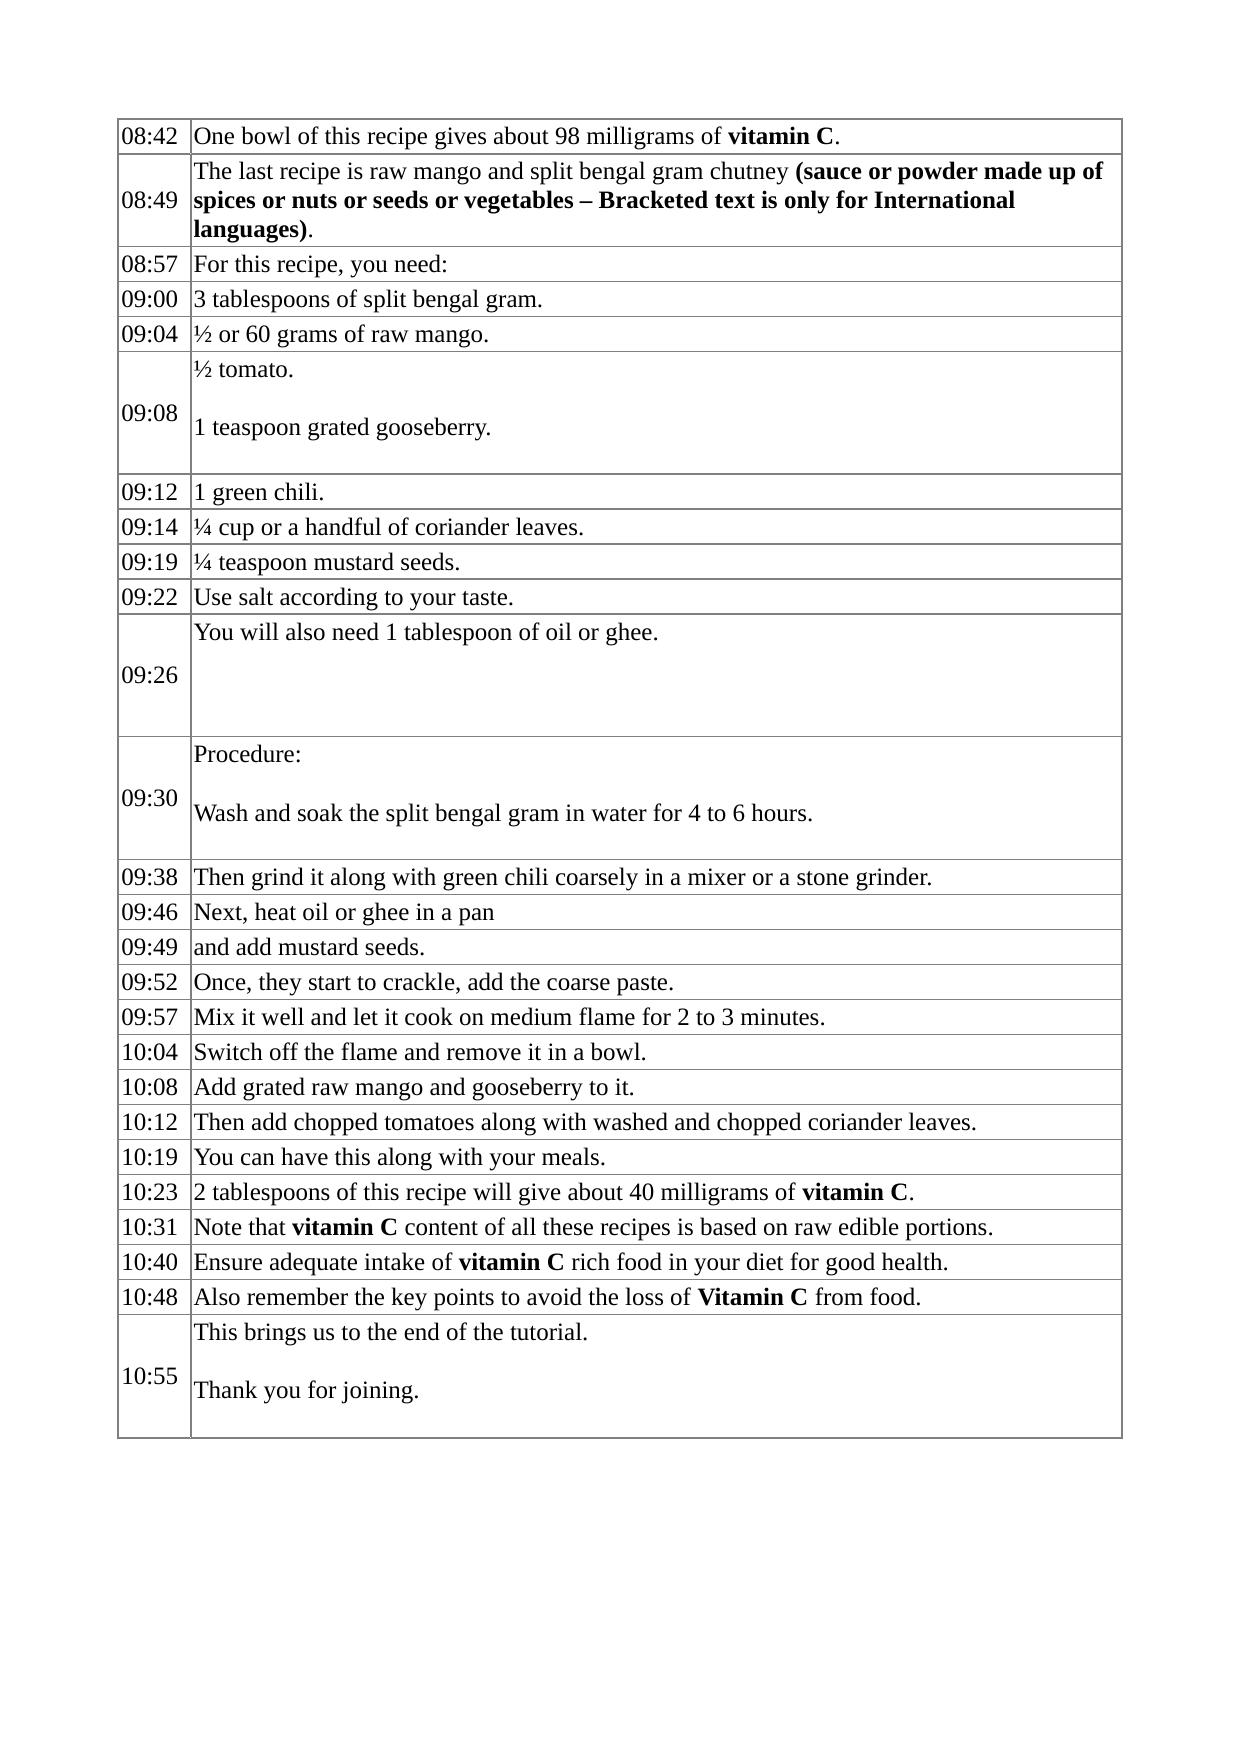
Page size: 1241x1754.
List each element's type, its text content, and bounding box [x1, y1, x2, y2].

table_cell 09:30 [119, 737, 190, 859]
table_cell Use salt according to your taste. [192, 580, 1121, 613]
table_cell 10:08 [119, 1070, 190, 1104]
table_cell 2 tablespoons of this recipe will give about 40 milligrams of vitamin C. [192, 1175, 1121, 1209]
table_cell 1 green chili. [192, 475, 1121, 508]
table_cell ¼ teaspoon mustard seeds. [192, 545, 1121, 578]
table_cell 09:00 [119, 282, 190, 316]
table_cell 09:08 [119, 352, 190, 473]
table_cell You will also need 1 tablespoon of oil or ghee. [192, 615, 1121, 736]
table_cell 09:52 [119, 965, 190, 999]
table_cell 09:26 [119, 615, 190, 736]
table_cell 08:57 [119, 247, 190, 281]
table_cell 09:04 [119, 317, 190, 351]
table_cell ½ or 60 grams of raw mango. [192, 317, 1121, 351]
table_cell Procedure: Wash and soak the split bengal gram in water for 4 to 6 hours. [192, 737, 1121, 859]
table_cell Add grated raw mango and gooseberry to it. [192, 1070, 1121, 1104]
table_cell Then grind it along with green chili coarsely in a mixer or a stone grinder. [192, 860, 1121, 894]
table_cell Switch off the flame and remove it in a bowl. [192, 1035, 1121, 1069]
table_cell 09:22 [119, 580, 190, 613]
table_cell ¼ cup or a handful of coriander leaves. [192, 510, 1121, 543]
table_cell 10:04 [119, 1035, 190, 1069]
table_cell Ensure adequate intake of vitamin C rich food in your diet for good health. [192, 1245, 1121, 1279]
table_cell 09:49 [119, 930, 190, 964]
table_cell 09:12 [119, 475, 190, 508]
table_cell 09:19 [119, 545, 190, 578]
table_cell 09:57 [119, 1000, 190, 1034]
table_cell This brings us to the end of the tutorial. Thank you for joining. [192, 1315, 1121, 1436]
table_cell and add mustard seeds. [192, 930, 1121, 964]
table_cell Note that vitamin C content of all these recipes is based on raw edible portions. [192, 1210, 1121, 1244]
table_cell 09:14 [119, 510, 190, 543]
table_cell For this recipe, you need: [192, 247, 1121, 281]
table_cell ½ tomato. 1 teaspoon grated gooseberry. [192, 352, 1121, 473]
table_cell 10:31 [119, 1210, 190, 1244]
table_cell Then add chopped tomatoes along with washed and chopped coriander leaves. [192, 1105, 1121, 1139]
table_cell Next, heat oil or ghee in a pan [192, 895, 1121, 929]
table_cell 09:46 [119, 895, 190, 929]
table_cell Mix it well and let it cook on medium flame for 2 to 3 minutes. [192, 1000, 1121, 1034]
table_cell 3 tablespoons of split bengal gram. [192, 282, 1121, 316]
table_cell Once, they start to crackle, add the coarse paste. [192, 965, 1121, 999]
table_cell 10:23 [119, 1175, 190, 1209]
table_cell Also remember the key points to avoid the loss of Vitamin C from food. [192, 1280, 1121, 1314]
table_cell 08:42 [119, 120, 190, 153]
table_cell 08:49 [119, 155, 190, 246]
table_cell 10:48 [119, 1280, 190, 1314]
table_cell One bowl of this recipe gives about 98 milligrams of vitamin C. [192, 120, 1121, 153]
table_cell 10:19 [119, 1140, 190, 1174]
table_cell 10:12 [119, 1105, 190, 1139]
table_cell 10:55 [119, 1315, 190, 1436]
table_cell 10:40 [119, 1245, 190, 1279]
table_cell You can have this along with your meals. [192, 1140, 1121, 1174]
table_cell The last recipe is raw mango and split bengal gram chutney (sauce or powder made up of spices or nuts or seeds or vegetables – Bracketed text is only for International languages). [192, 155, 1121, 246]
table_cell 09:38 [119, 860, 190, 894]
